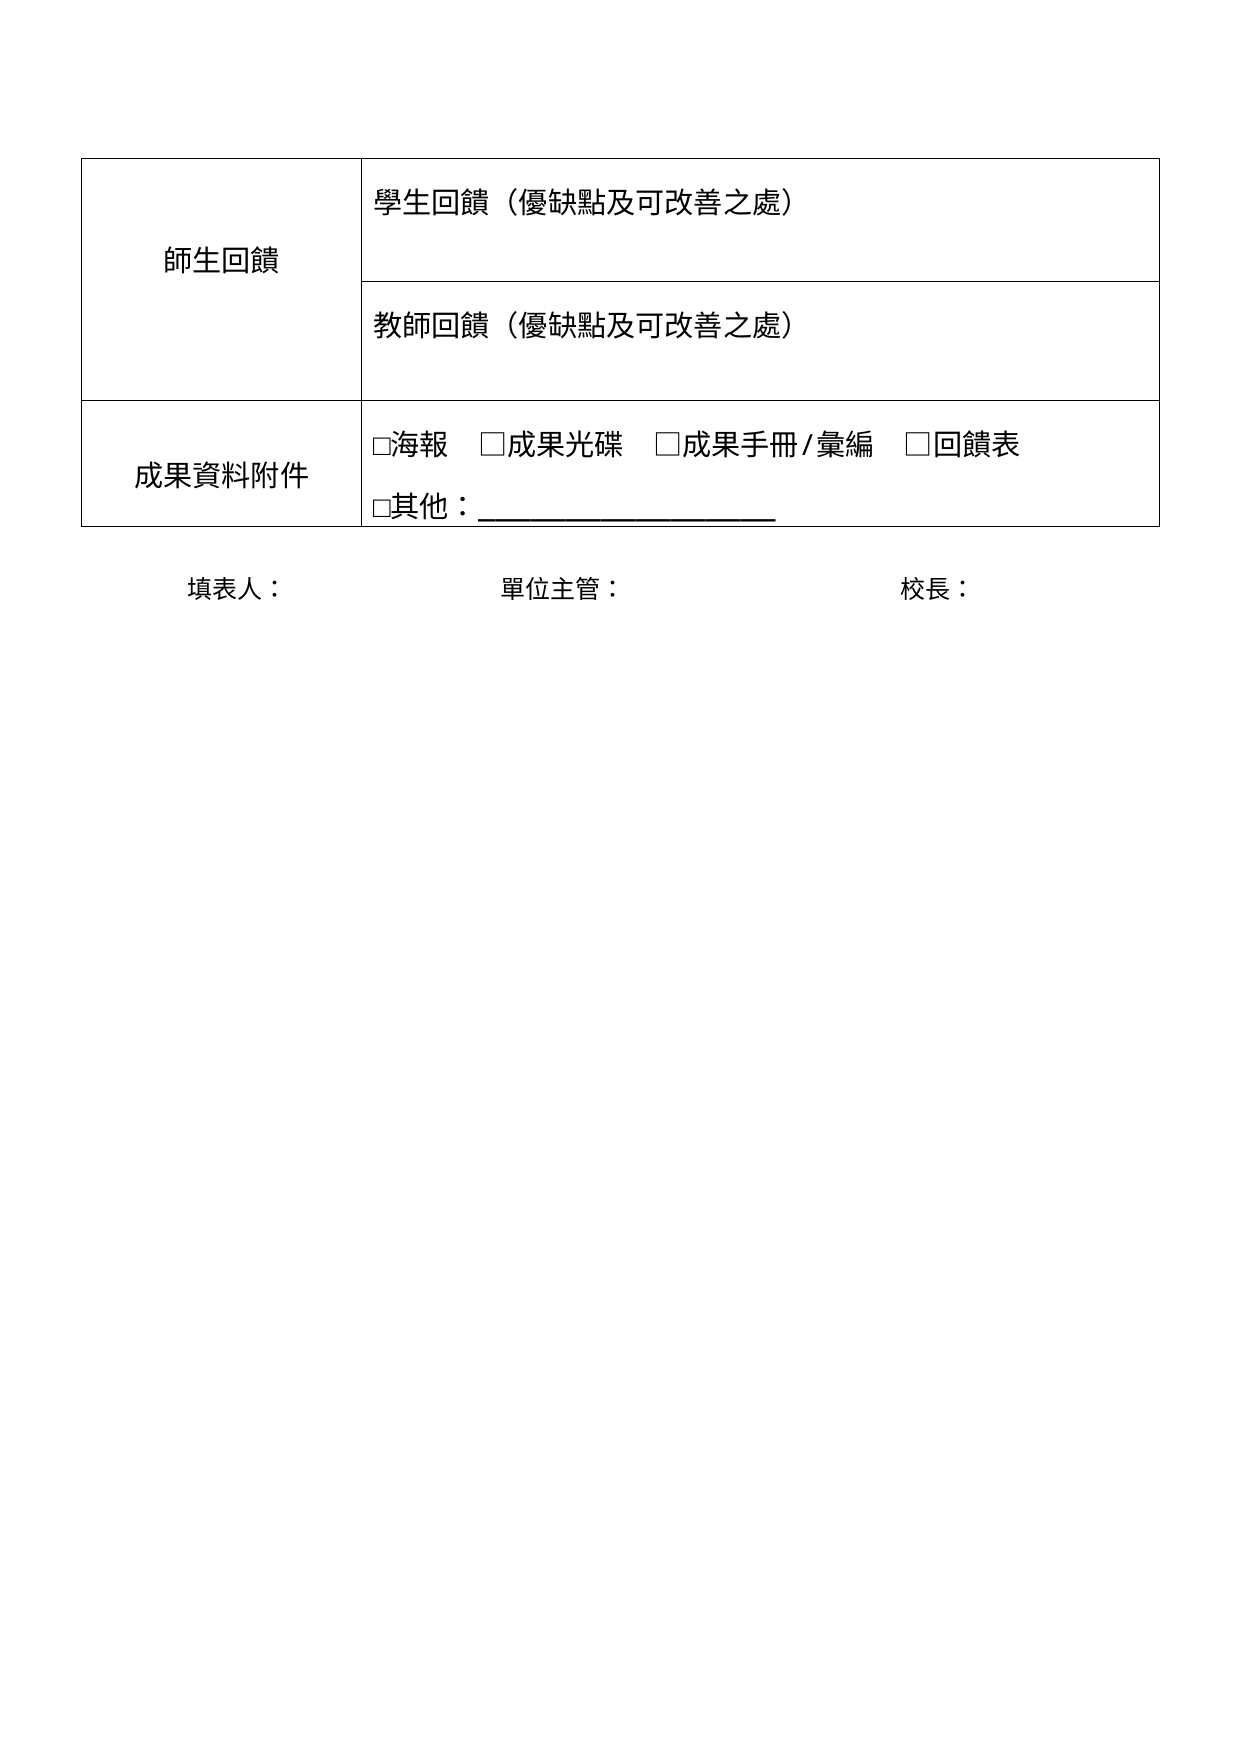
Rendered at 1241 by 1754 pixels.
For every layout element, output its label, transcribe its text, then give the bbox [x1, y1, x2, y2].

table_cell □海報 □成果光碟 □成果手冊/彙編 □回饋表 □其他：_________________ [362, 401, 1159, 526]
text 填表人： 單位主管： 校長： [187, 546, 1053, 608]
table_cell 成果資料附件 [82, 401, 361, 526]
table_cell 學生回饋（優缺點及可改善之處） [362, 159, 1159, 281]
table_cell 教師回饋（優缺點及可改善之處） [362, 282, 1159, 400]
table_cell 師生回饋 [82, 159, 361, 400]
